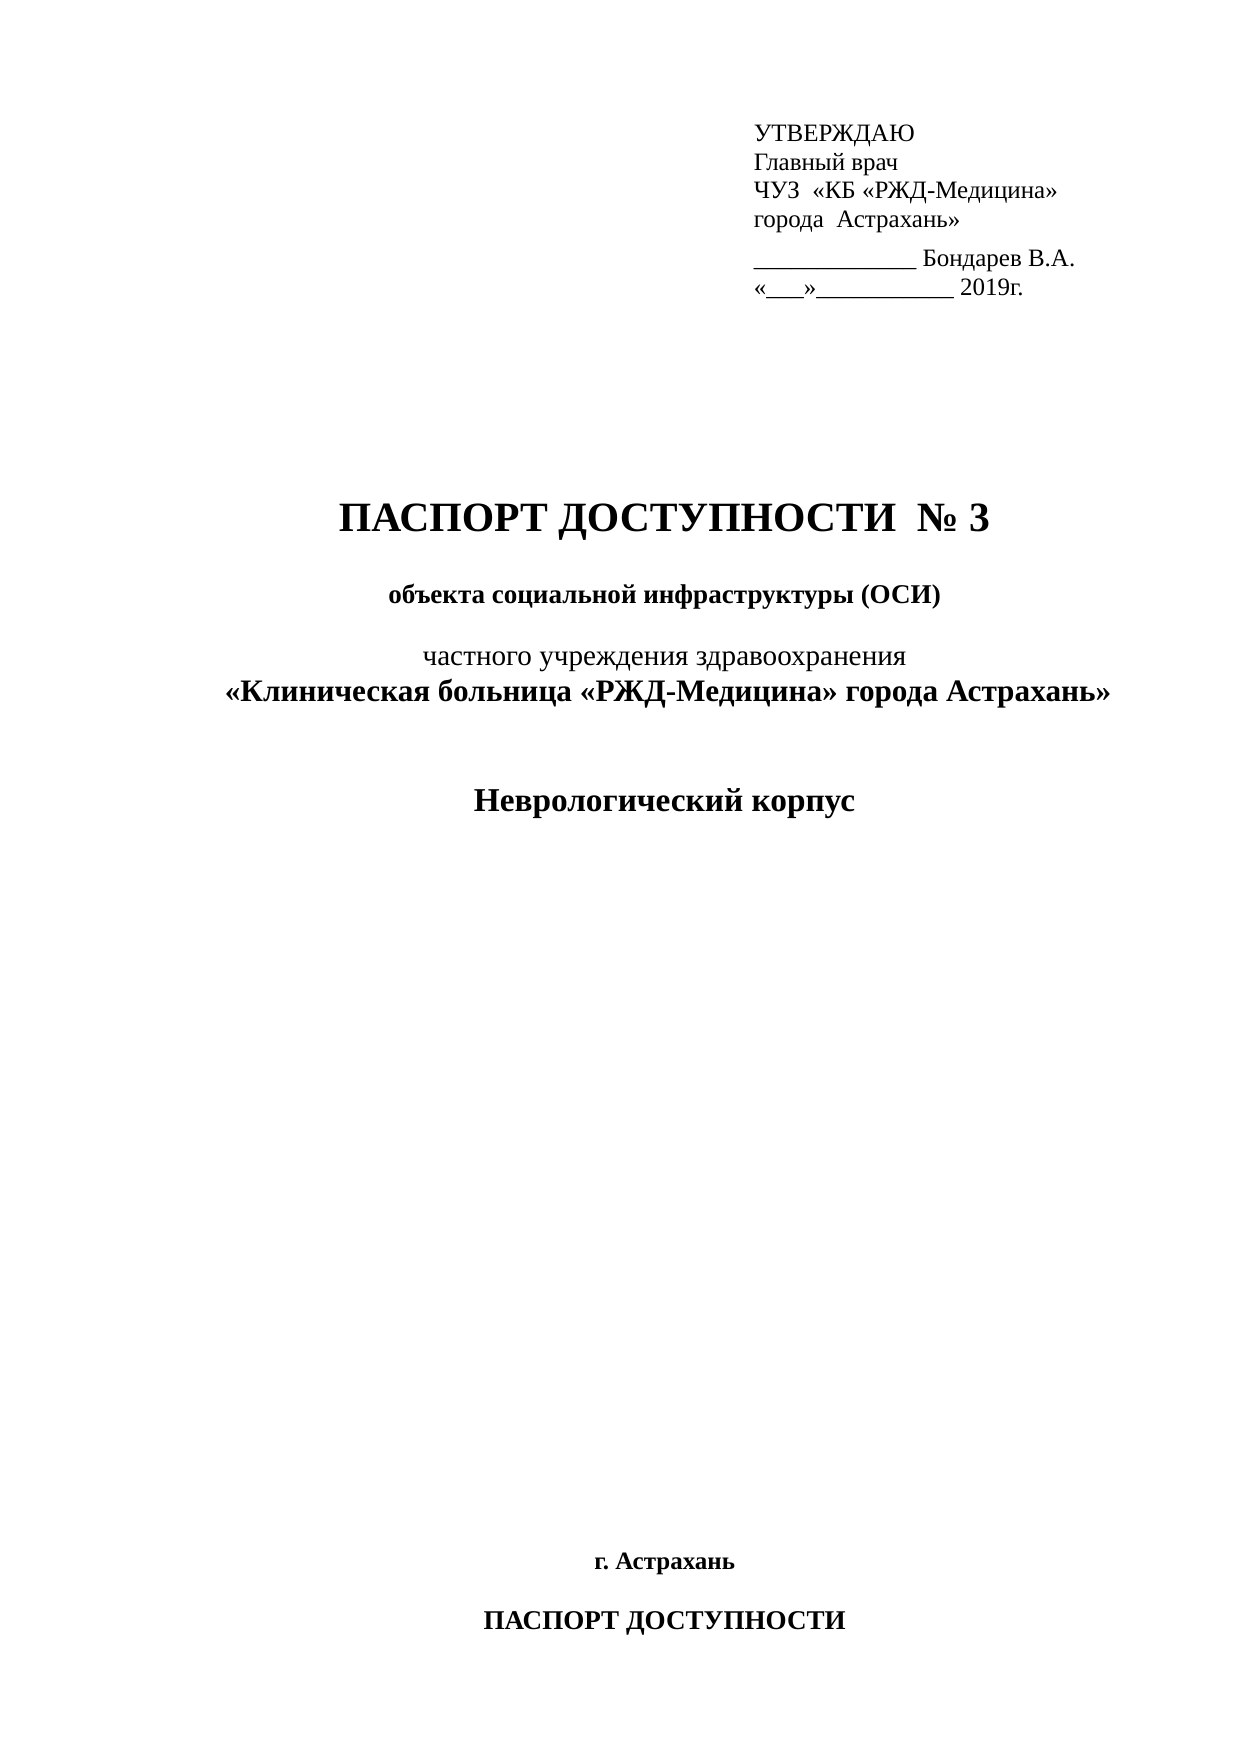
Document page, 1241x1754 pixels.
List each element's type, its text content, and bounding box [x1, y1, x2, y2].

text г. Астрахань [177, 1546, 1152, 1575]
text объекта социальной инфраструктуры (ОСИ) [177, 578, 1152, 610]
text «Клиническая больница «РЖД-Медицина» города Астрахань» [177, 672, 1152, 708]
text Неврологический корпус [177, 780, 1152, 818]
text частного учреждения здравоохранения [177, 638, 1152, 672]
text ПАСПОРТ ДОСТУПНОСТИ № 3 [177, 492, 1152, 540]
text ПАСПОРТ ДОСТУПНОСТИ [177, 1604, 1152, 1635]
table_header УТВЕРЖДАЮ Главный врач ЧУЗ «КБ «РЖД-Медицина» города Астрахань» [742, 118, 1167, 243]
table_cell _____________ Бондарев В.А. «___»___________ 2019г. [742, 243, 1167, 301]
